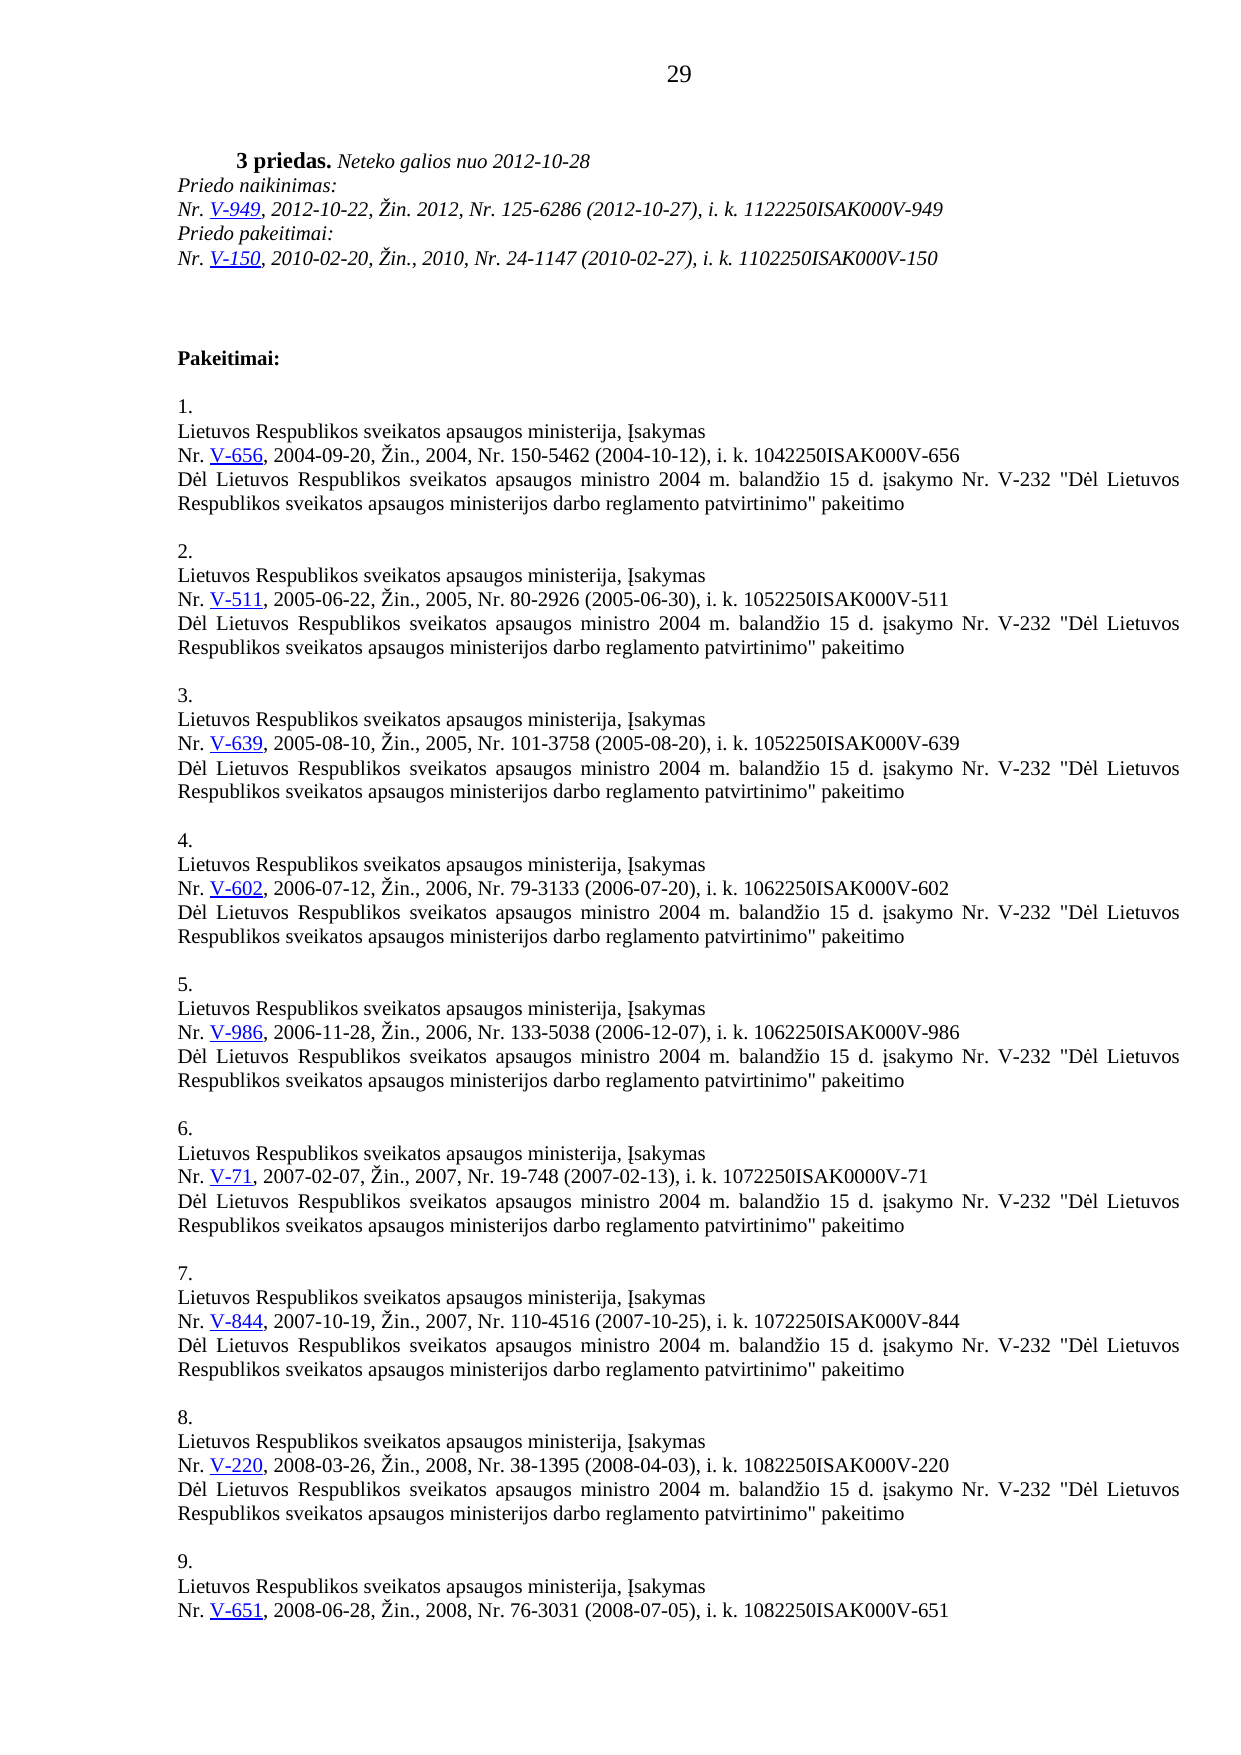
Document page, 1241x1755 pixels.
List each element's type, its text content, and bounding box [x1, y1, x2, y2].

text 3. [177, 683, 1181, 707]
text Pakeitimai: [177, 346, 1181, 370]
text Dėl Lietuvos Respublikos sveikatos apsaugos ministro 2004 m. balandžio 15 d. įsakymo Nr. V-232 "Dėl Lietuvos Respublikos sveikatos apsaugos ministerijos darbo reglamento patvirtinimo" pakeitimo [177, 611, 1181, 659]
text 9. [177, 1549, 1181, 1573]
text 6. [177, 1116, 1181, 1140]
text 3 priedas. Neteko galios nuo 2012-10-28 [177, 147, 1181, 173]
text Dėl Lietuvos Respublikos sveikatos apsaugos ministro 2004 m. balandžio 15 d. įsakymo Nr. V-232 "Dėl Lietuvos Respublikos sveikatos apsaugos ministerijos darbo reglamento patvirtinimo" pakeitimo [177, 755, 1181, 803]
text Dėl Lietuvos Respublikos sveikatos apsaugos ministro 2004 m. balandžio 15 d. įsakymo Nr. V-232 "Dėl Lietuvos Respublikos sveikatos apsaugos ministerijos darbo reglamento patvirtinimo" pakeitimo [177, 1044, 1181, 1092]
text Priedo pakeitimai: [177, 221, 1181, 245]
text Dėl Lietuvos Respublikos sveikatos apsaugos ministro 2004 m. balandžio 15 d. įsakymo Nr. V-232 "Dėl Lietuvos Respublikos sveikatos apsaugos ministerijos darbo reglamento patvirtinimo" pakeitimo [177, 1333, 1181, 1381]
text Priedo naikinimas: [177, 173, 1181, 197]
text Nr. V-639, 2005-08-10, Žin., 2005, Nr. 101-3758 (2005-08-20), i. k. 1052250ISAK000V-639 [177, 731, 1181, 755]
text 5. [177, 972, 1181, 996]
text Nr. V-511, 2005-06-22, Žin., 2005, Nr. 80-2926 (2005-06-30), i. k. 1052250ISAK000V-511 [177, 587, 1181, 611]
text Dėl Lietuvos Respublikos sveikatos apsaugos ministro 2004 m. balandžio 15 d. įsakymo Nr. V-232 "Dėl Lietuvos Respublikos sveikatos apsaugos ministerijos darbo reglamento patvirtinimo" pakeitimo [177, 1188, 1181, 1237]
text Nr. V-986, 2006-11-28, Žin., 2006, Nr. 133-5038 (2006-12-07), i. k. 1062250ISAK000V-986 [177, 1020, 1181, 1044]
text Nr. V-150, 2010-02-20, Žin., 2010, Nr. 24-1147 (2010-02-27), i. k. 1102250ISAK000V-150 [177, 245, 1181, 269]
text Dėl Lietuvos Respublikos sveikatos apsaugos ministro 2004 m. balandžio 15 d. įsakymo Nr. V-232 "Dėl Lietuvos Respublikos sveikatos apsaugos ministerijos darbo reglamento patvirtinimo" pakeitimo [177, 900, 1181, 948]
text Lietuvos Respublikos sveikatos apsaugos ministerija, Įsakymas [177, 707, 1181, 731]
text 8. [177, 1405, 1181, 1429]
text Dėl Lietuvos Respublikos sveikatos apsaugos ministro 2004 m. balandžio 15 d. įsakymo Nr. V-232 "Dėl Lietuvos Respublikos sveikatos apsaugos ministerijos darbo reglamento patvirtinimo" pakeitimo [177, 1477, 1181, 1525]
text Nr. V-602, 2006-07-12, Žin., 2006, Nr. 79-3133 (2006-07-20), i. k. 1062250ISAK000V-602 [177, 876, 1181, 900]
text 1. [177, 394, 1181, 418]
text Lietuvos Respublikos sveikatos apsaugos ministerija, Įsakymas [177, 1573, 1181, 1598]
text Lietuvos Respublikos sveikatos apsaugos ministerija, Įsakymas [177, 1285, 1181, 1309]
text Nr. V-220, 2008-03-26, Žin., 2008, Nr. 38-1395 (2008-04-03), i. k. 1082250ISAK000V-220 [177, 1453, 1181, 1477]
text 4. [177, 828, 1181, 852]
text Nr. V-844, 2007-10-19, Žin., 2007, Nr. 110-4516 (2007-10-25), i. k. 1072250ISAK000V-844 [177, 1309, 1181, 1333]
text Nr. V-949, 2012-10-22, Žin. 2012, Nr. 125-6286 (2012-10-27), i. k. 1122250ISAK000V-949 [177, 197, 1181, 221]
text Nr. V-656, 2004-09-20, Žin., 2004, Nr. 150-5462 (2004-10-12), i. k. 1042250ISAK000V-656 [177, 443, 1181, 467]
text Dėl Lietuvos Respublikos sveikatos apsaugos ministro 2004 m. balandžio 15 d. įsakymo Nr. V-232 "Dėl Lietuvos Respublikos sveikatos apsaugos ministerijos darbo reglamento patvirtinimo" pakeitimo [177, 467, 1181, 515]
text Lietuvos Respublikos sveikatos apsaugos ministerija, Įsakymas [177, 1429, 1181, 1453]
text Nr. V-71, 2007-02-07, Žin., 2007, Nr. 19-748 (2007-02-13), i. k. 1072250ISAK0000V-71 [177, 1164, 1181, 1188]
text Lietuvos Respublikos sveikatos apsaugos ministerija, Įsakymas [177, 563, 1181, 587]
text Lietuvos Respublikos sveikatos apsaugos ministerija, Įsakymas [177, 996, 1181, 1020]
text 7. [177, 1261, 1181, 1285]
text 2. [177, 539, 1181, 563]
text Lietuvos Respublikos sveikatos apsaugos ministerija, Įsakymas [177, 852, 1181, 876]
text Nr. V-651, 2008-06-28, Žin., 2008, Nr. 76-3031 (2008-07-05), i. k. 1082250ISAK000V-651 [177, 1598, 1181, 1622]
text Lietuvos Respublikos sveikatos apsaugos ministerija, Įsakymas [177, 1140, 1181, 1164]
text Lietuvos Respublikos sveikatos apsaugos ministerija, Įsakymas [177, 418, 1181, 443]
